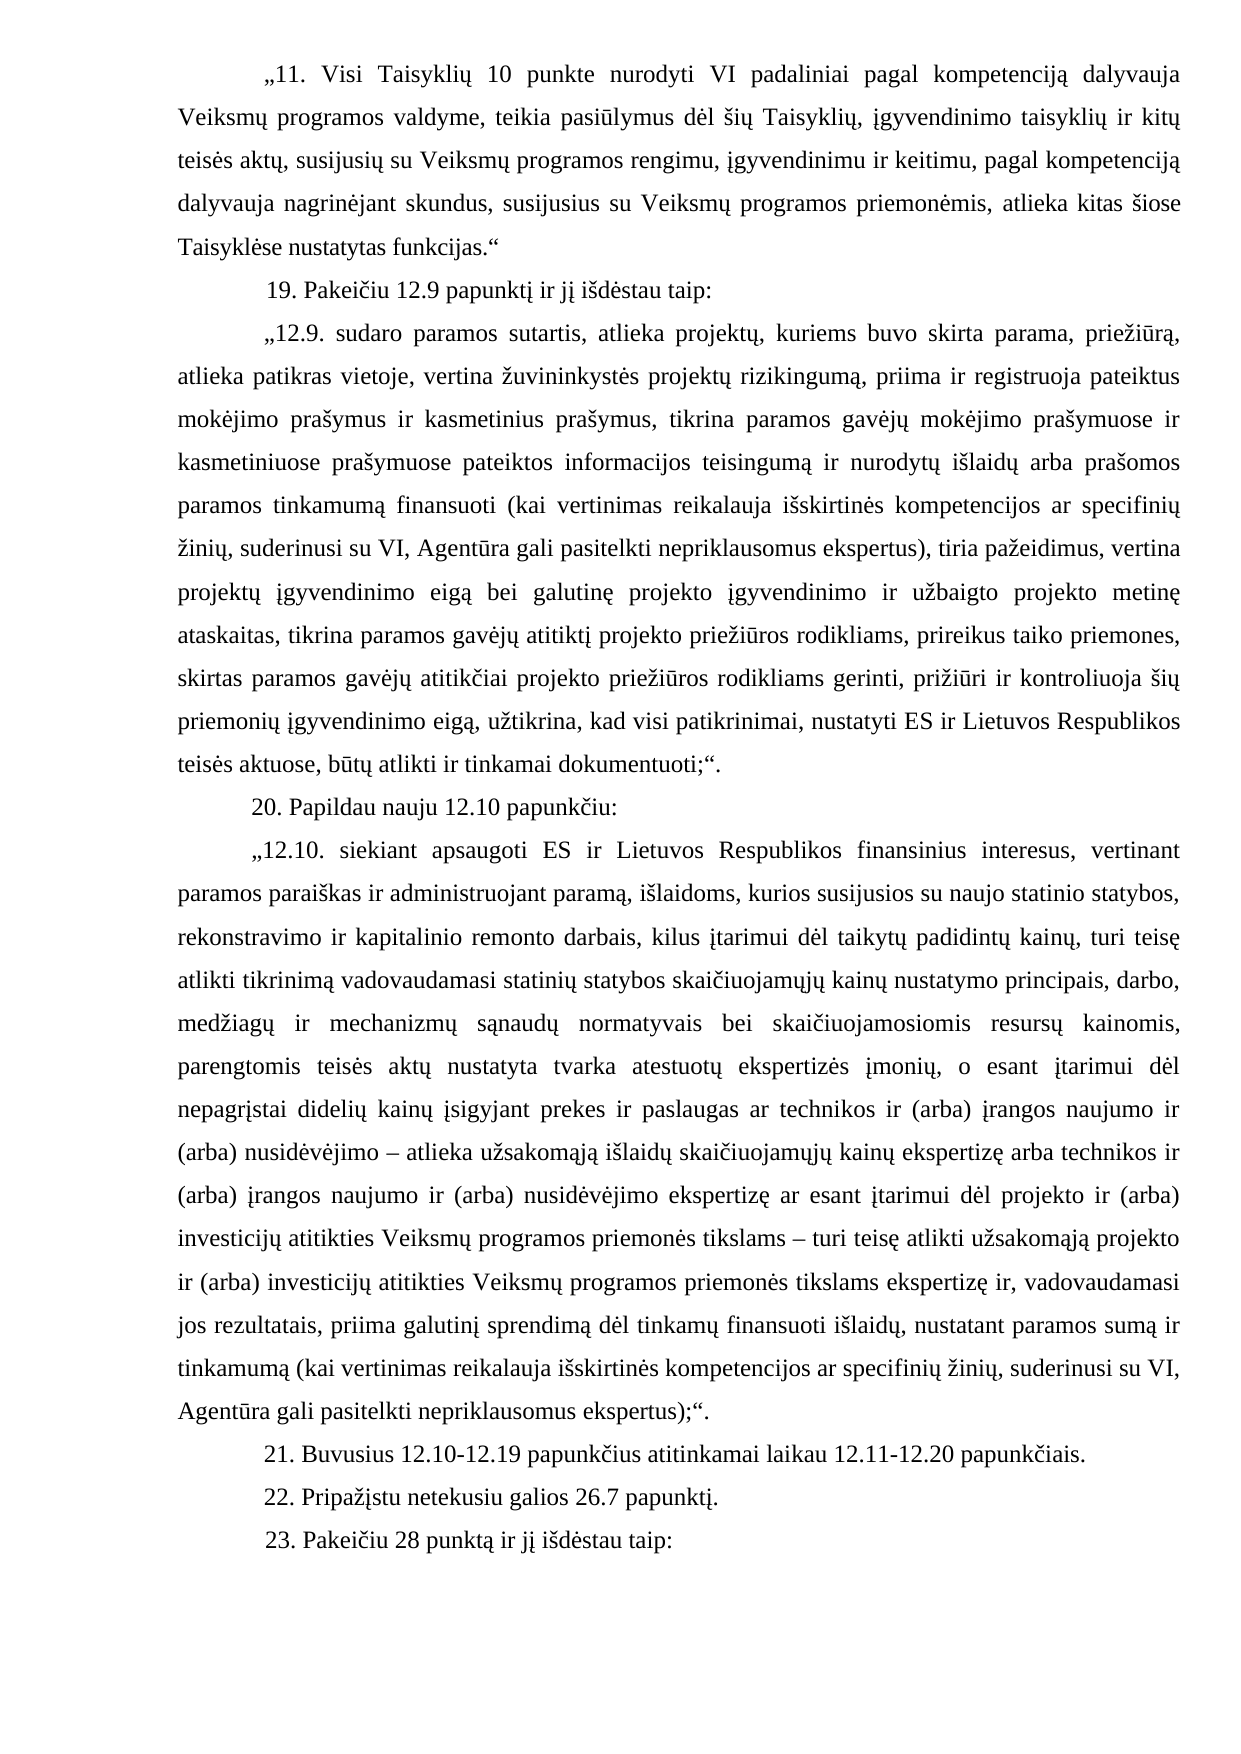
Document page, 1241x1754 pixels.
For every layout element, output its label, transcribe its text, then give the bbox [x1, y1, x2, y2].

text 22. Pripažįstu netekusiu galios 26.7 papunktį. [177, 1482, 1181, 1511]
text „11. Visi Taisyklių 10 punkte nurodyti VI padaliniai pagal kompetenciją dalyvauja Veiksmų programos valdyme, teikia pasiūlymus dėl šių Taisyklių, įgyvendinimo taisyklių ir kitų teisės aktų, susijusių su Veiksmų programos rengimu, įgyvendinimu ir keitimu, pagal kompetenciją dalyvauja nagrinėjant skundus, susijusius su Veiksmų programos priemonėmis, atlieka kitas šiose Taisyklėse nustatytas funkcijas.“ [177, 59, 1181, 260]
text „12.9. sudaro paramos sutartis, atlieka projektų, kuriems buvo skirta parama, priežiūrą, atlieka patikras vietoje, vertina žuvininkystės projektų rizikingumą, priima ir registruoja pateiktus mokėjimo prašymus ir kasmetinius prašymus, tikrina paramos gavėjų mokėjimo prašymuose ir kasmetiniuose prašymuose pateiktos informacijos teisingumą ir nurodytų išlaidų arba prašomos paramos tinkamumą finansuoti (kai vertinimas reikalauja išskirtinės kompetencijos ar specifinių žinių, suderinusi su VI, Agentūra gali pasitelkti nepriklausomus ekspertus), tiria pažeidimus, vertina projektų įgyvendinimo eigą bei galutinę projekto įgyvendinimo ir užbaigto projekto metinę ataskaitas, tikrina paramos gavėjų atitiktį projekto priežiūros rodikliams, prireikus taiko priemones, skirtas paramos gavėjų atitikčiai projekto priežiūros rodikliams gerinti, prižiūri ir kontroliuoja šių priemonių įgyvendinimo eigą, užtikrina, kad visi patikrinimai, nustatyti ES ir Lietuvos Respublikos teisės aktuose, būtų atlikti ir tinkamai dokumentuoti;“. [177, 318, 1181, 778]
text 20. Papildau nauju 12.10 papunkčiu: [177, 792, 1181, 821]
text 19. Pakeičiu 12.9 papunktį ir jį išdėstau taip: [177, 275, 1181, 303]
text „12.10. siekiant apsaugoti ES ir Lietuvos Respublikos finansinius interesus, vertinant paramos paraiškas ir administruojant paramą, išlaidoms, kurios susijusios su naujo statinio statybos, rekonstravimo ir kapitalinio remonto darbais, kilus įtarimui dėl taikytų padidintų kainų, turi teisę atlikti tikrinimą vadovaudamasi statinių statybos skaičiuojamųjų kainų nustatymo principais, darbo, medžiagų ir mechanizmų sąnaudų normatyvais bei skaičiuojamosiomis resursų kainomis, parengtomis teisės aktų nustatyta tvarka atestuotų ekspertizės įmonių, o esant įtarimui dėl nepagrįstai didelių kainų įsigyjant prekes ir paslaugas ar technikos ir (arba) įrangos naujumo ir (arba) nusidėvėjimo – atlieka užsakomąją išlaidų skaičiuojamųjų kainų ekspertizę arba technikos ir (arba) įrangos naujumo ir (arba) nusidėvėjimo ekspertizę ar esant įtarimui dėl projekto ir (arba) investicijų atitikties Veiksmų programos priemonės tikslams – turi teisę atlikti užsakomąją projekto ir (arba) investicijų atitikties Veiksmų programos priemonės tikslams ekspertizę ir, vadovaudamasi jos rezultatais, priima galutinį sprendimą dėl tinkamų finansuoti išlaidų, nustatant paramos sumą ir tinkamumą (kai vertinimas reikalauja išskirtinės kompetencijos ar specifinių žinių, suderinusi su VI, Agentūra gali pasitelkti nepriklausomus ekspertus);“. [177, 835, 1181, 1425]
text 21. Buvusius 12.10-12.19 papunkčius atitinkamai laikau 12.11-12.20 papunkčiais. [177, 1439, 1181, 1468]
text 23. Pakeičiu 28 punktą ir jį išdėstau taip: [177, 1525, 1181, 1554]
